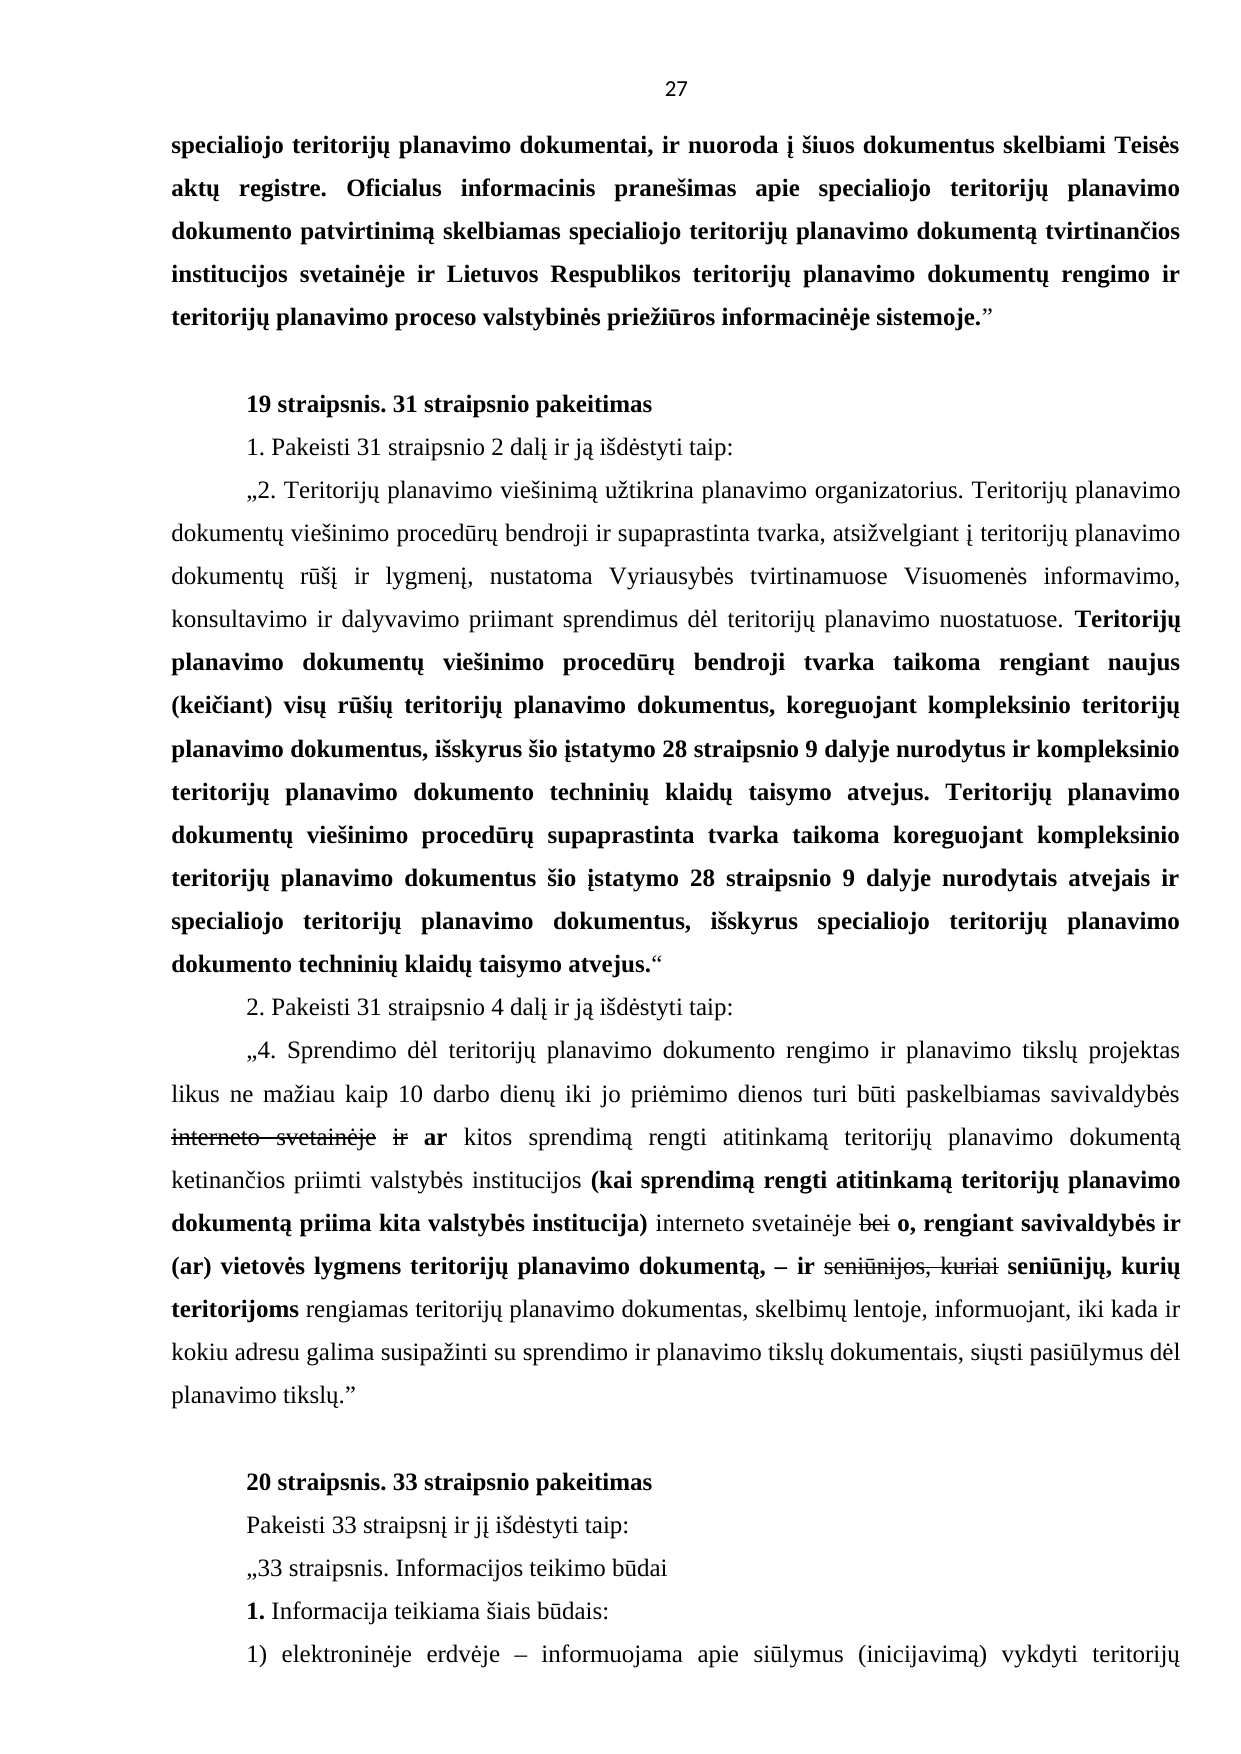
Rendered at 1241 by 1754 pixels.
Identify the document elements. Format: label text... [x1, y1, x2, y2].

text specialiojo teritorijų planavimo dokumentai, ir nuoroda į šiuos dokumentus skelbiami Teisės aktų registre. Oficialus informacinis pranešimas apie specialiojo teritorijų planavimo dokumento patvirtinimą skelbiamas specialiojo teritorijų planavimo dokumentą tvirtinančios institucijos svetainėje ir Lietuvos Respublikos teritorijų planavimo dokumentų rengimo ir teritorijų planavimo proceso valstybinės priežiūros informacinėje sistemoje.” [171, 130, 1181, 331]
text „4. Sprendimo dėl teritorijų planavimo dokumento rengimo ir planavimo tikslų projektas likus ne mažiau kaip 10 darbo dienų iki jo priėmimo dienos turi būti paskelbiamas savivaldybės interneto svetainėje ir ar kitos sprendimą rengti atitinkamą teritorijų planavimo dokumentą ketinančios priimti valstybės institucijos (kai sprendimą rengti atitinkamą teritorijų planavimo dokumentą priima kita valstybės institucija) interneto svetainėje bei o, rengiant savivaldybės ir (ar) vietovės lygmens teritorijų planavimo dokumentą, – ir seniūnijos, kuriai seniūnijų, kurių teritorijoms rengiamas teritorijų planavimo dokumentas, skelbimų lentoje, informuojant, iki kada ir kokiu adresu galima susipažinti su sprendimo ir planavimo tikslų dokumentais, siųsti pasiūlymus dėl planavimo tikslų.” [171, 1036, 1181, 1409]
text 20 straipsnis. 33 straipsnio pakeitimas [171, 1467, 1181, 1496]
text 1. Pakeisti 31 straipsnio 2 dalį ir ją išdėstyti taip: [171, 432, 1181, 461]
text Pakeisti 33 straipsnį ir jį išdėstyti taip: [171, 1510, 1181, 1539]
text 2. Pakeisti 31 straipsnio 4 dalį ir ją išdėstyti taip: [171, 992, 1181, 1021]
text 19 straipsnis. 31 straipsnio pakeitimas [171, 389, 1181, 417]
text 1. Informacija teikiama šiais būdais: [171, 1596, 1181, 1625]
text „2. Teritorijų planavimo viešinimą užtikrina planavimo organizatorius. Teritorijų planavimo dokumentų viešinimo procedūrų bendroji ir supaprastinta tvarka, atsižvelgiant į teritorijų planavimo dokumentų rūšį ir lygmenį, nustatoma Vyriausybės tvirtinamuose Visuomenės informavimo, konsultavimo ir dalyvavimo priimant sprendimus dėl teritorijų planavimo nuostatuose. Teritorijų planavimo dokumentų viešinimo procedūrų bendroji tvarka taikoma rengiant naujus (keičiant) visų rūšių teritorijų planavimo dokumentus, koreguojant kompleksinio teritorijų planavimo dokumentus, išskyrus šio įstatymo 28 straipsnio 9 dalyje nurodytus ir kompleksinio teritorijų planavimo dokumento techninių klaidų taisymo atvejus. Teritorijų planavimo dokumentų viešinimo procedūrų supaprastinta tvarka taikoma koreguojant kompleksinio teritorijų planavimo dokumentus šio įstatymo 28 straipsnio 9 dalyje nurodytais atvejais ir specialiojo teritorijų planavimo dokumentus, išskyrus specialiojo teritorijų planavimo dokumento techninių klaidų taisymo atvejus.“ [171, 475, 1181, 978]
text 1) elektroninėje erdvėje – informuojama apie siūlymus (inicijavimą) vykdyti teritorijų [171, 1639, 1181, 1668]
text „33 straipsnis. Informacijos teikimo būdai [171, 1553, 1181, 1582]
